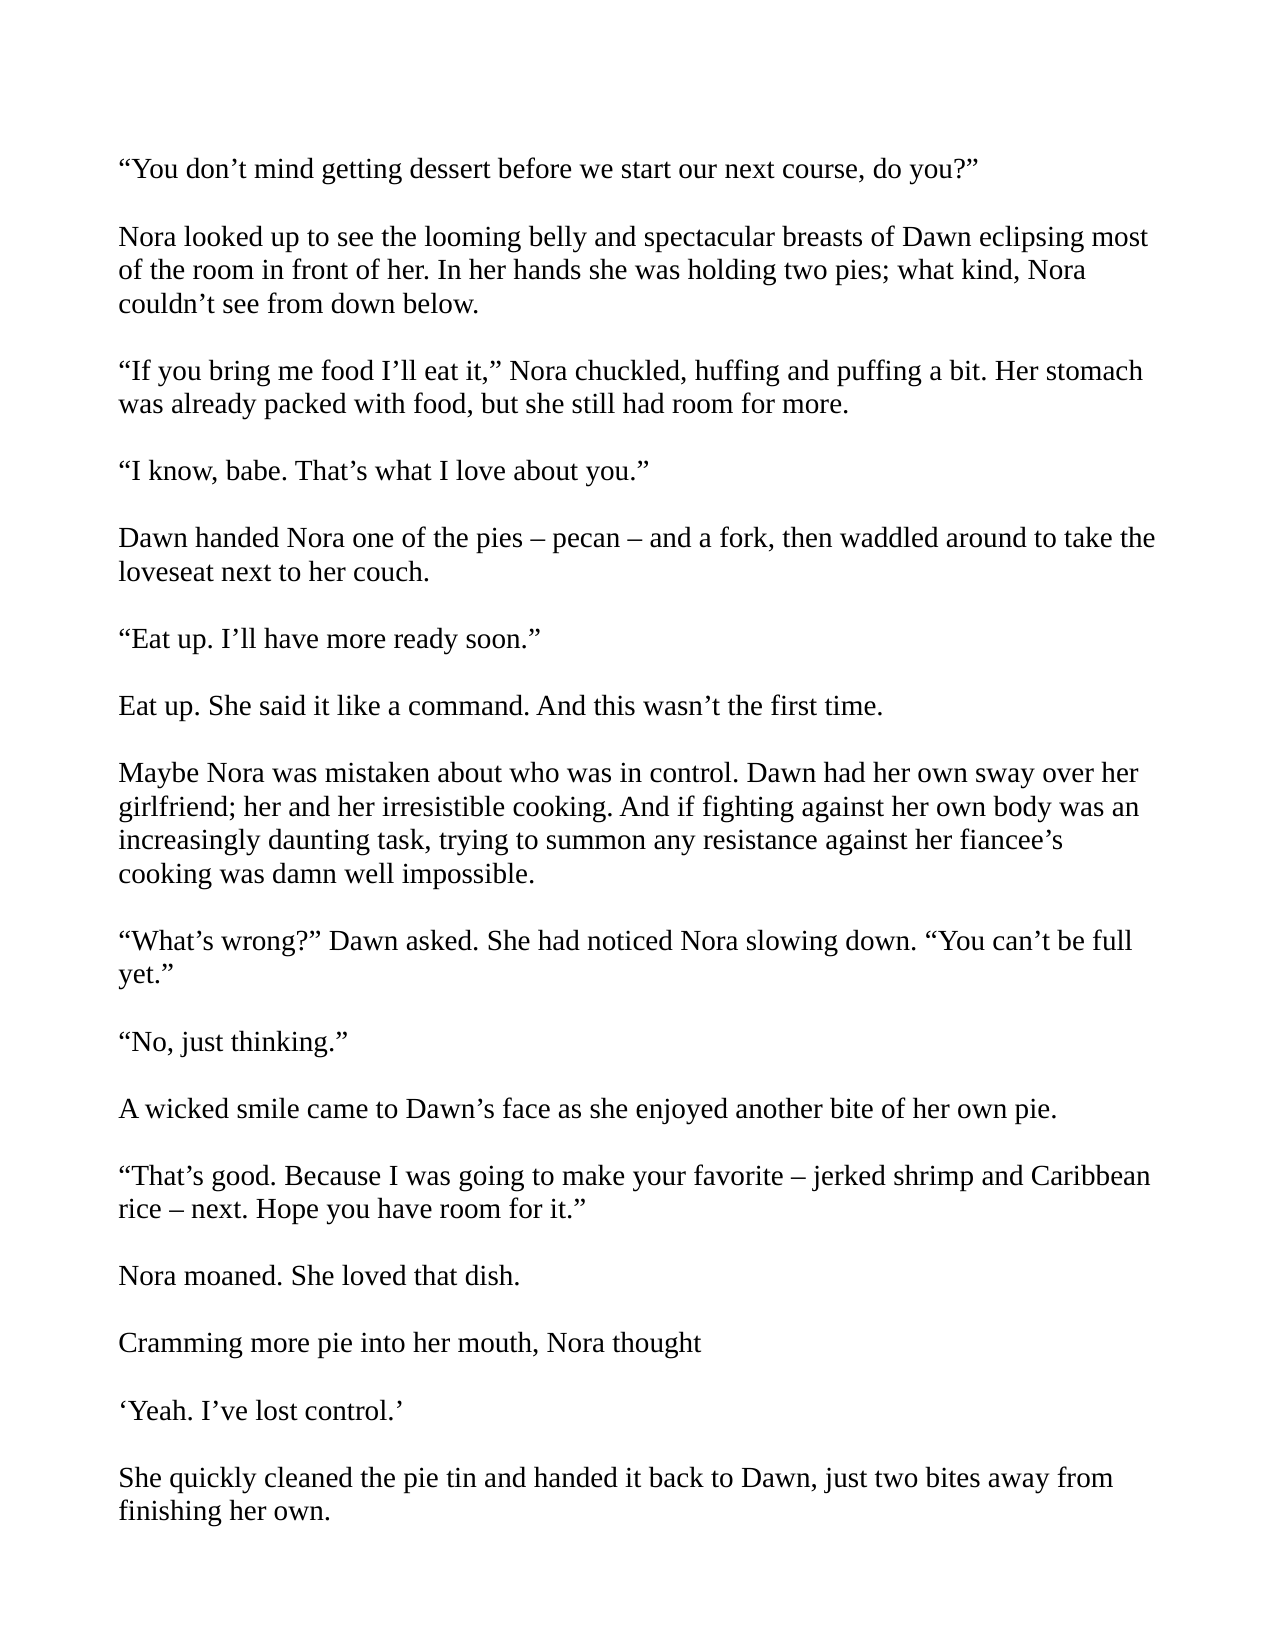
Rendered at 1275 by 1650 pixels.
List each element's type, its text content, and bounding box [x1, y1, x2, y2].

text “Eat up. I’ll have more ready soon.” [118, 621, 1157, 655]
text “No, just thinking.” [118, 1024, 1157, 1057]
text ‘Yeah. I’ve lost control.’ [118, 1393, 1157, 1426]
text Nora moaned. She loved that dish. [118, 1258, 1157, 1292]
text Dawn handed Nora one of the pies – pecan – and a fork, then waddled around to take the loveseat next to her couch. [118, 521, 1157, 588]
text She quickly cleaned the pie tin and handed it back to Dawn, just two bites away from finishing her own. [118, 1460, 1157, 1527]
text Cramming more pie into her mouth, Nora thought [118, 1292, 1157, 1359]
text “If you bring me food I’ll eat it,” Nora chuckled, huffing and puffing a bit. Her stomach was already packed with food, but she still had room for more. [118, 353, 1157, 420]
text “What’s wrong?” Dawn asked. She had noticed Nora slowing down. “You can’t be full yet.” [118, 923, 1157, 990]
text A wicked smile came to Dawn’s face as she enjoyed another bite of her own pie. [118, 1091, 1157, 1124]
text Nora looked up to see the looming belly and spectacular breasts of Dawn eclipsing most of the room in front of her. In her hands she was holding two pies; what kind, Nora couldn’t see from down below. [118, 219, 1157, 319]
text Maybe Nora was mistaken about who was in control. Dawn had her own sway over her girlfriend; her and her irresistible cooking. And if fighting against her own body was an increasingly daunting task, trying to summon any resistance against her fiancee’s cooking was damn well impossible. [118, 755, 1157, 889]
text “You don’t mind getting dessert before we start our next course, do you?” [118, 152, 1157, 185]
text “That’s good. Because I was going to make your favorite – jerked shrimp and Caribbean rice – next. Hope you have room for it.” [118, 1158, 1157, 1225]
text “I know, babe. That’s what I love about you.” [118, 453, 1157, 487]
text Eat up. She said it like a command. And this wasn’t the first time. [118, 688, 1157, 722]
